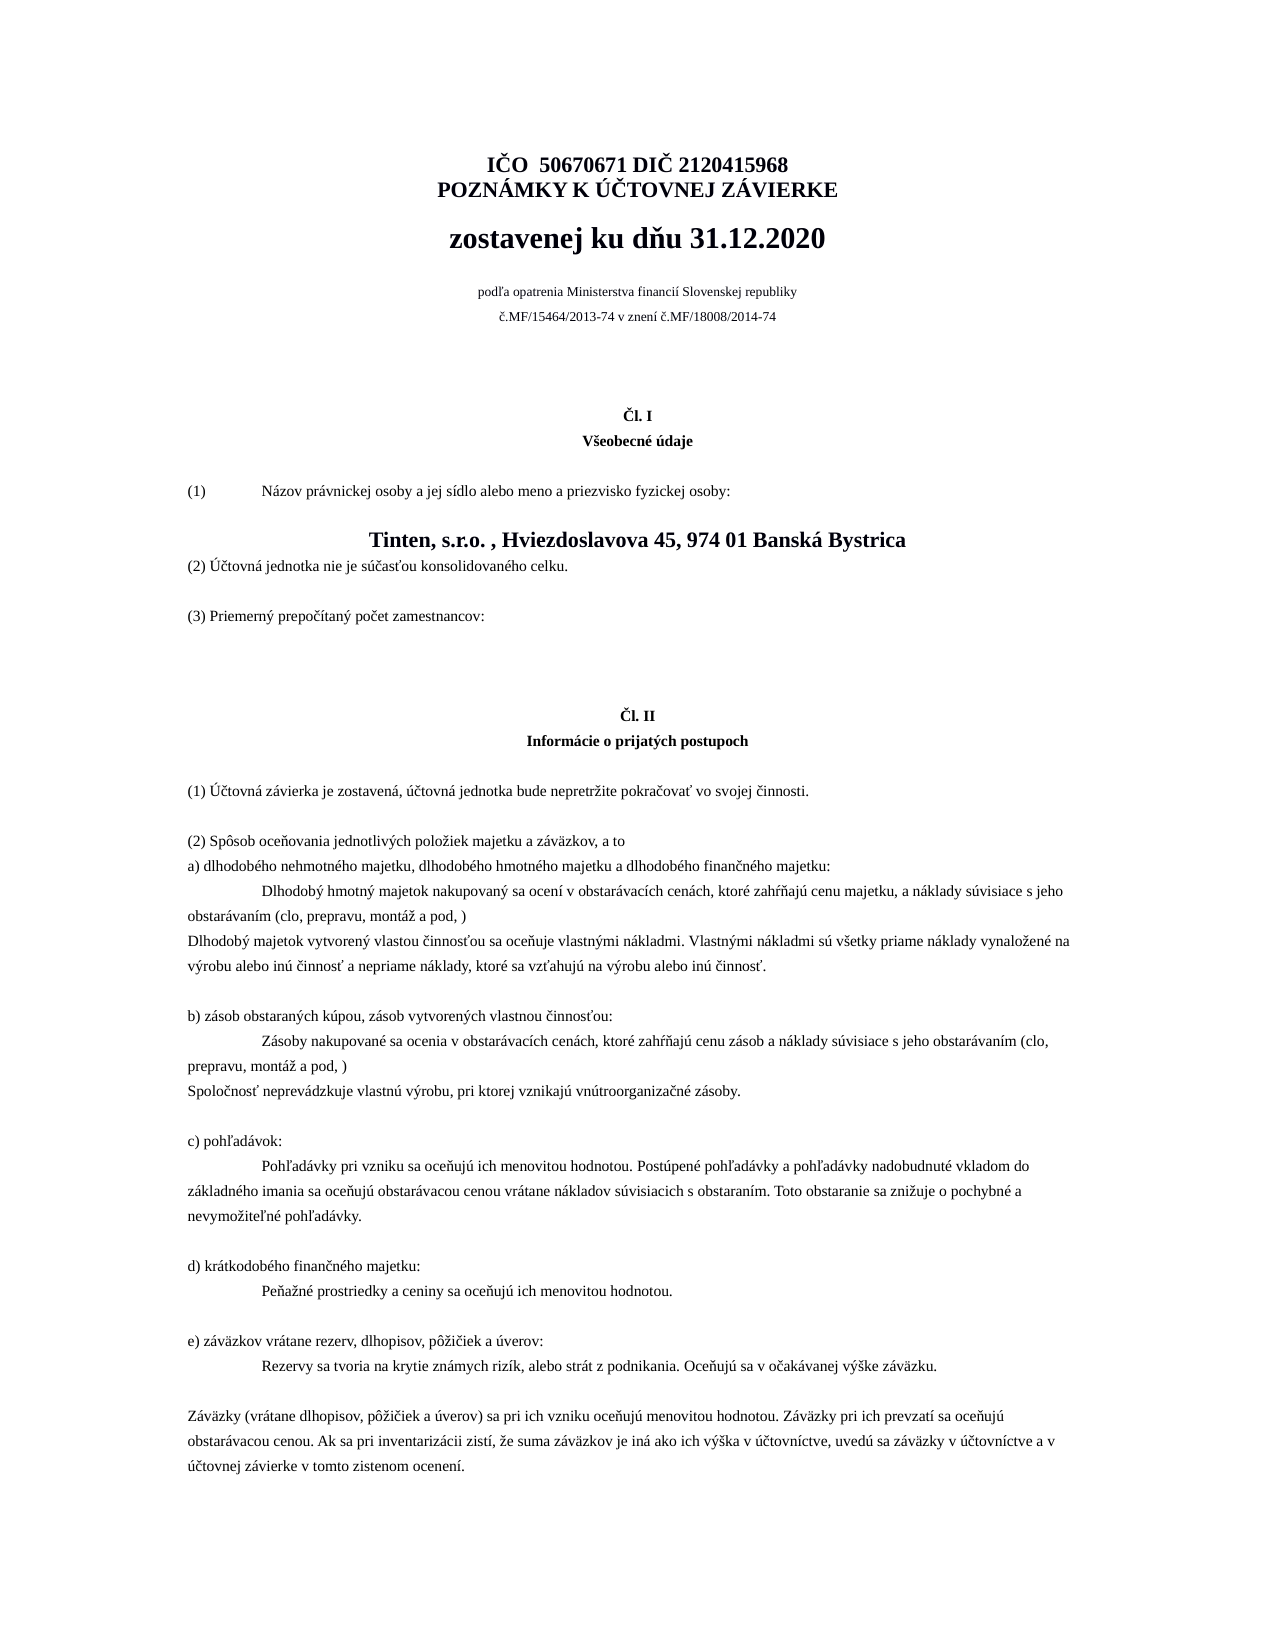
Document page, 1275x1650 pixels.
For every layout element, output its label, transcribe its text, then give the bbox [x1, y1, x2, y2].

text Zásoby nakupované sa ocenia v obstarávacích cenách, ktoré zahŕňajú cenu zásob a náklady súvisiace s jeho obstarávaním (clo, prepravu, montáž a pod, ) [187, 1025, 1087, 1075]
text (3) Priemerný prepočítaný počet zamestnancov: [187, 600, 1087, 625]
text (2) Spôsob oceňovania jednotlivých položiek majetku a záväzkov, a to [187, 825, 1087, 850]
text Pohľadávky pri vzniku sa oceňujú ich menovitou hodnotou. Postúpené pohľadávky a pohľadávky nadobudnuté vkladom do základného imania sa oceňujú obstarávacou cenou vrátane nákladov súvisiacich s obstaraním. Toto obstaranie sa znižuje o pochybné a nevymožiteľné pohľadávky. [187, 1150, 1087, 1225]
text Záväzky (vrátane dlhopisov, pôžičiek a úverov) sa pri ich vzniku oceňujú menovitou hodnotou. Záväzky pri ich prevzatí sa oceňujú obstarávacou cenou. Ak sa pri inventarizácii zistí, že suma záväzkov je iná ako ich výška v účtovníctve, uvedú sa záväzky v účtovníctve a v účtovnej závierke v tomto zistenom ocenení. [187, 1400, 1087, 1475]
text Spoločnosť neprevádzkuje vlastnú výrobu, pri ktorej vznikajú vnútroorganizačné zásoby. [187, 1075, 1087, 1100]
text c) pohľadávok: [187, 1125, 1087, 1150]
text e) záväzkov vrátane rezerv, dlhopisov, pôžičiek a úverov: [187, 1325, 1087, 1350]
text podľa opatrenia Ministerstva financií Slovenskej republiky [187, 275, 1087, 300]
text Čl. II [187, 700, 1087, 725]
text č.MF/15464/2013-74 v znení č.MF/18008/2014-74 [187, 300, 1087, 325]
text IČO 50670671 DIČ 2120415968 [187, 150, 1087, 175]
text Informácie o prijatých postupoch [187, 725, 1087, 750]
text Tinten, s.r.o. , Hviezdoslavova 45, 974 01 Banská Bystrica [187, 525, 1087, 550]
text Dlhodobý hmotný majetok nakupovaný sa ocení v obstarávacích cenách, ktoré zahŕňajú cenu majetku, a náklady súvisiace s jeho obstarávaním (clo, prepravu, montáž a pod, ) [187, 875, 1087, 925]
list Názov právnickej osoby a jej sídlo alebo meno a priezvisko fyzickej osoby: [187, 475, 1087, 500]
text Dlhodobý majetok vytvorený vlastou činnosťou sa oceňuje vlastnými nákladmi. Vlastnými nákladmi sú všetky priame náklady vynaložené na výrobu alebo inú činnosť a nepriame náklady, ktoré sa vzťahujú na výrobu alebo inú činnosť. [187, 925, 1087, 975]
text (1) Účtovná závierka je zostavená, účtovná jednotka bude nepretržite pokračovať vo svojej činnosti. [187, 775, 1087, 800]
text zostavenej ku dňu 31.12.2020 [187, 225, 1087, 250]
text d) krátkodobého finančného majetku: [187, 1250, 1087, 1275]
text a) dlhodobého nehmotného majetku, dlhodobého hmotného majetku a dlhodobého finančného majetku: [187, 850, 1087, 875]
text Čl. I [187, 400, 1087, 425]
text (2) Účtovná jednotka nie je súčasťou konsolidovaného celku. [187, 550, 1087, 575]
text b) zásob obstaraných kúpou, zásob vytvorených vlastnou činnosťou: [187, 1000, 1087, 1025]
text Peňažné prostriedky a ceniny sa oceňujú ich menovitou hodnotou. [187, 1275, 1087, 1300]
text Všeobecné údaje [187, 425, 1087, 450]
text Rezervy sa tvoria na krytie známych rizík, alebo strát z podnikania. Oceňujú sa v očakávanej výške záväzku. [187, 1350, 1087, 1375]
text POZNÁMKY K ÚČTOVNEJ ZÁVIERKE [187, 175, 1087, 200]
